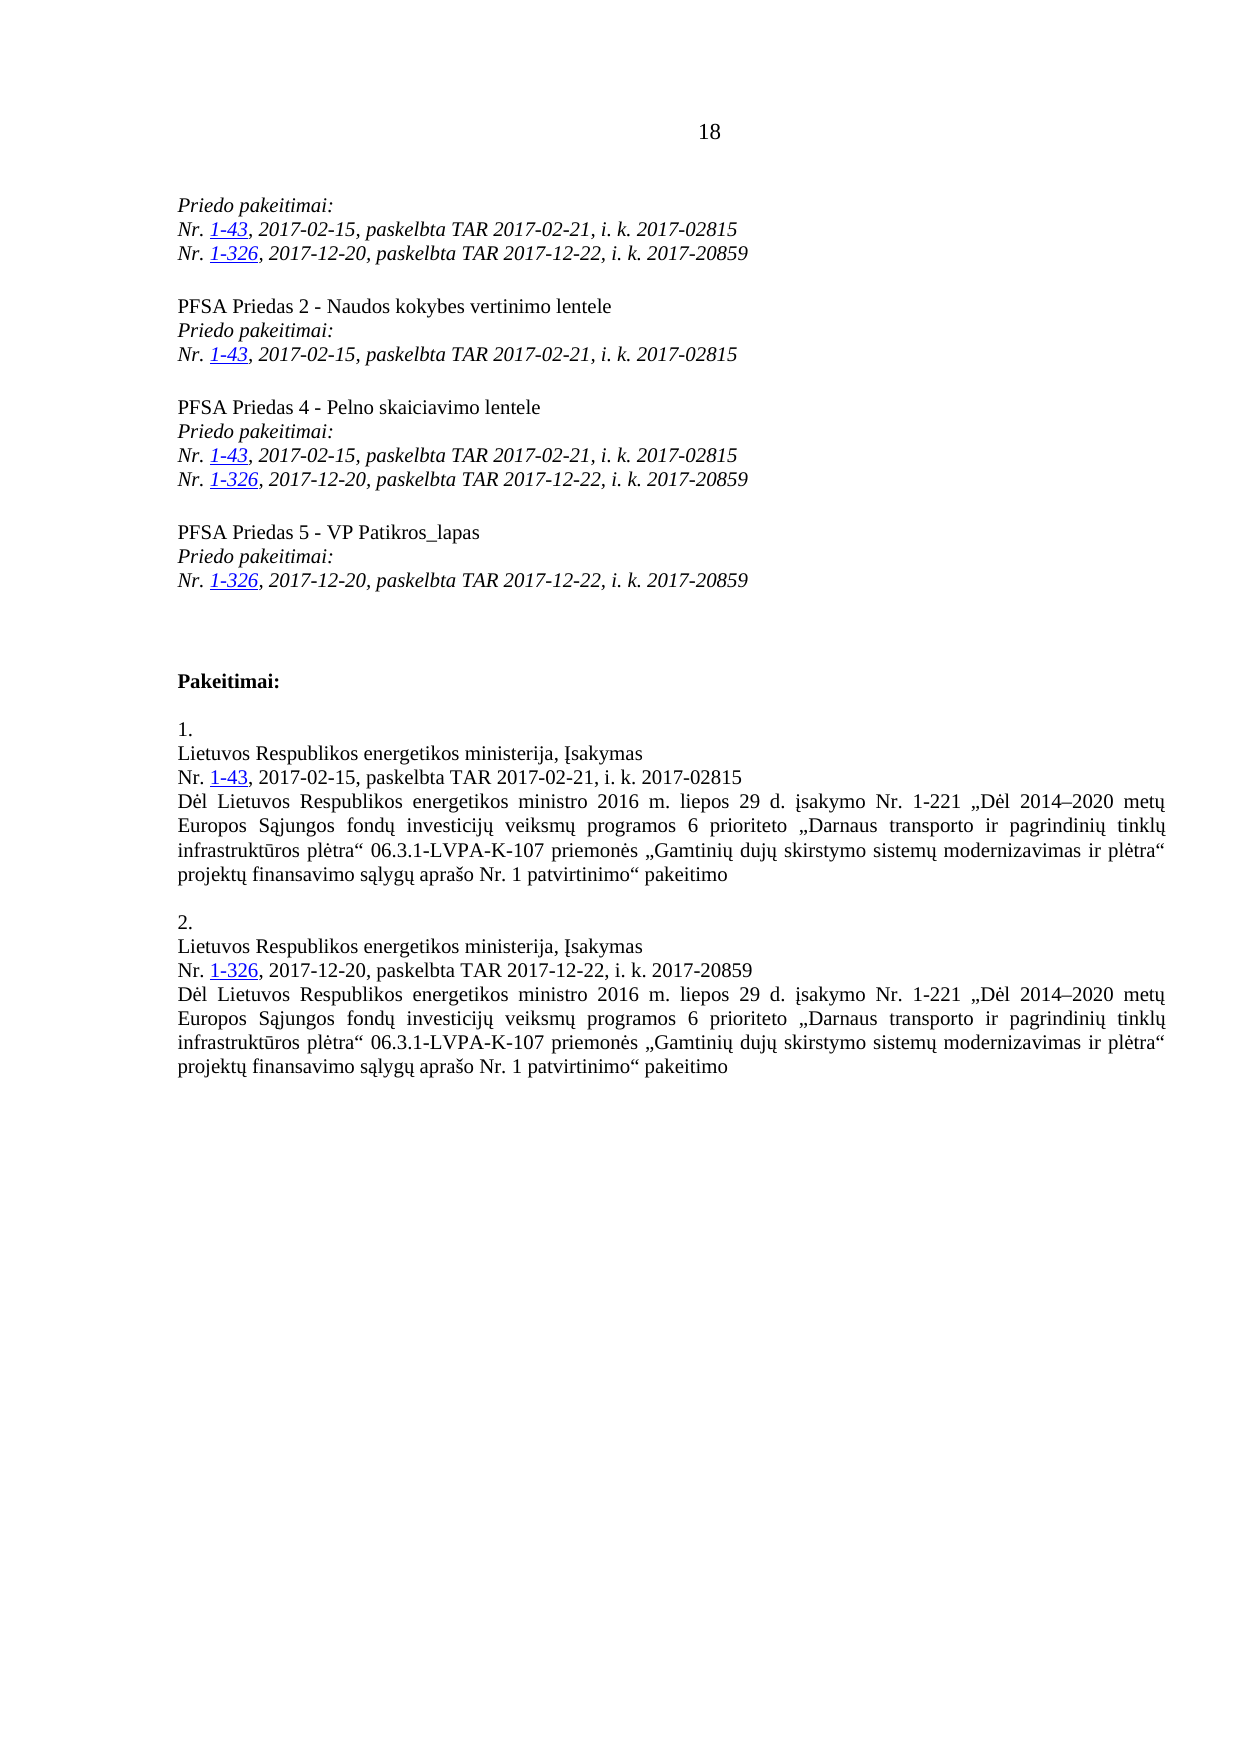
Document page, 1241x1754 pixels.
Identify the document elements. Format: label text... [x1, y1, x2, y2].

text PFSA Priedas 2 - Naudos kokybes vertinimo lentele [177, 294, 1167, 318]
text 2. [177, 910, 1167, 934]
text Dėl Lietuvos Respublikos energetikos ministro 2016 m. liepos 29 d. įsakymo Nr. 1-221 „Dėl 2014–2020 metų Europos Sąjungos fondų investicijų veiksmų programos 6 prioriteto „Darnaus transporto ir pagrindinių tinklų infrastruktūros plėtra“ 06.3.1-LVPA-K-107 priemonės „Gamtinių dujų skirstymo sistemų modernizavimas ir plėtra“ projektų finansavimo sąlygų aprašo Nr. 1 patvirtinimo“ pakeitimo [177, 789, 1167, 886]
text Nr. 1-43, 2017-02-15, paskelbta TAR 2017-02-21, i. k. 2017-02815 [177, 765, 1167, 789]
text Nr. 1-43, 2017-02-15, paskelbta TAR 2017-02-21, i. k. 2017-02815 [177, 443, 1167, 467]
text Pakeitimai: [177, 669, 1167, 693]
text PFSA Priedas 4 - Pelno skaiciavimo lentele [177, 395, 1167, 419]
text Nr. 1-326, 2017-12-20, paskelbta TAR 2017-12-22, i. k. 2017-20859 [177, 467, 1167, 491]
text Lietuvos Respublikos energetikos ministerija, Įsakymas [177, 934, 1167, 958]
text Nr. 1-326, 2017-12-20, paskelbta TAR 2017-12-22, i. k. 2017-20859 [177, 958, 1167, 982]
text Priedo pakeitimai: [177, 318, 1167, 342]
text Nr. 1-43, 2017-02-15, paskelbta TAR 2017-02-21, i. k. 2017-02815 [177, 217, 1167, 241]
text Nr. 1-43, 2017-02-15, paskelbta TAR 2017-02-21, i. k. 2017-02815 [177, 342, 1167, 366]
text Priedo pakeitimai: [177, 544, 1167, 568]
text 1. [177, 717, 1167, 741]
text Nr. 1-326, 2017-12-20, paskelbta TAR 2017-12-22, i. k. 2017-20859 [177, 241, 1167, 265]
text PFSA Priedas 5 - VP Patikros_lapas [177, 520, 1167, 544]
text Priedo pakeitimai: [177, 193, 1167, 217]
text Nr. 1-326, 2017-12-20, paskelbta TAR 2017-12-22, i. k. 2017-20859 [177, 568, 1167, 592]
text Dėl Lietuvos Respublikos energetikos ministro 2016 m. liepos 29 d. įsakymo Nr. 1-221 „Dėl 2014–2020 metų Europos Sąjungos fondų investicijų veiksmų programos 6 prioriteto „Darnaus transporto ir pagrindinių tinklų infrastruktūros plėtra“ 06.3.1-LVPA-K-107 priemonės „Gamtinių dujų skirstymo sistemų modernizavimas ir plėtra“ projektų finansavimo sąlygų aprašo Nr. 1 patvirtinimo“ pakeitimo [177, 982, 1167, 1078]
text Priedo pakeitimai: [177, 419, 1167, 443]
text Lietuvos Respublikos energetikos ministerija, Įsakymas [177, 741, 1167, 765]
